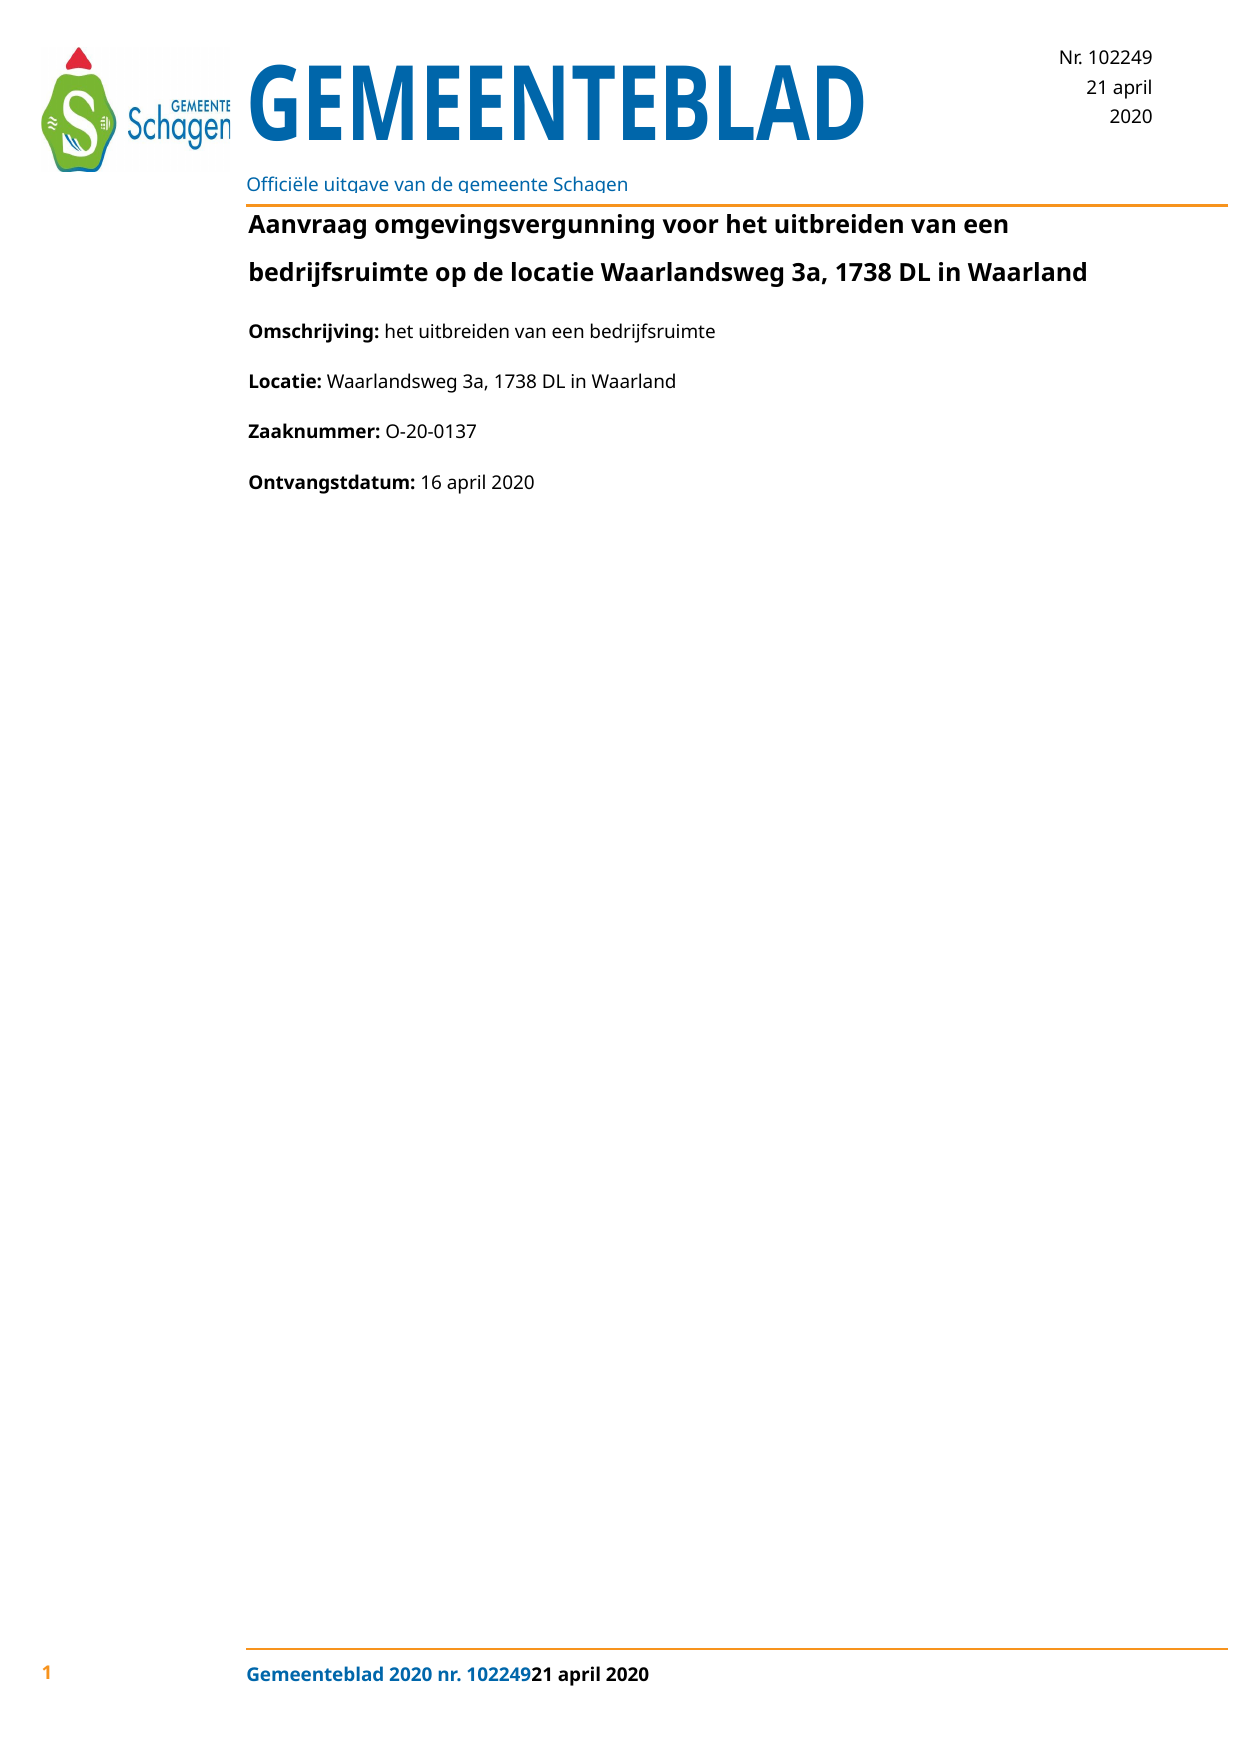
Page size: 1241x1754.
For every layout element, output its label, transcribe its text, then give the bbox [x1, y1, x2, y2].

picture [41, 47, 231, 172]
text Omschrijving: het uitbreiden van een bedrijfsruimte [248, 318, 1152, 344]
text Locatie: Waarlandsweg 3a, 1738 DL in Waarland [248, 368, 1152, 394]
text Ontvangstdatum: 16 april 2020 [248, 469, 1152, 495]
text Aanvraag omgevingsvergunning voor het uitbreiden van een bedrijfsruimte op de locatie Waarlandsweg 3a, 1738 DL in Waarland [248, 207, 1152, 288]
text Zaaknummer: O-20-0137 [248, 419, 1152, 444]
